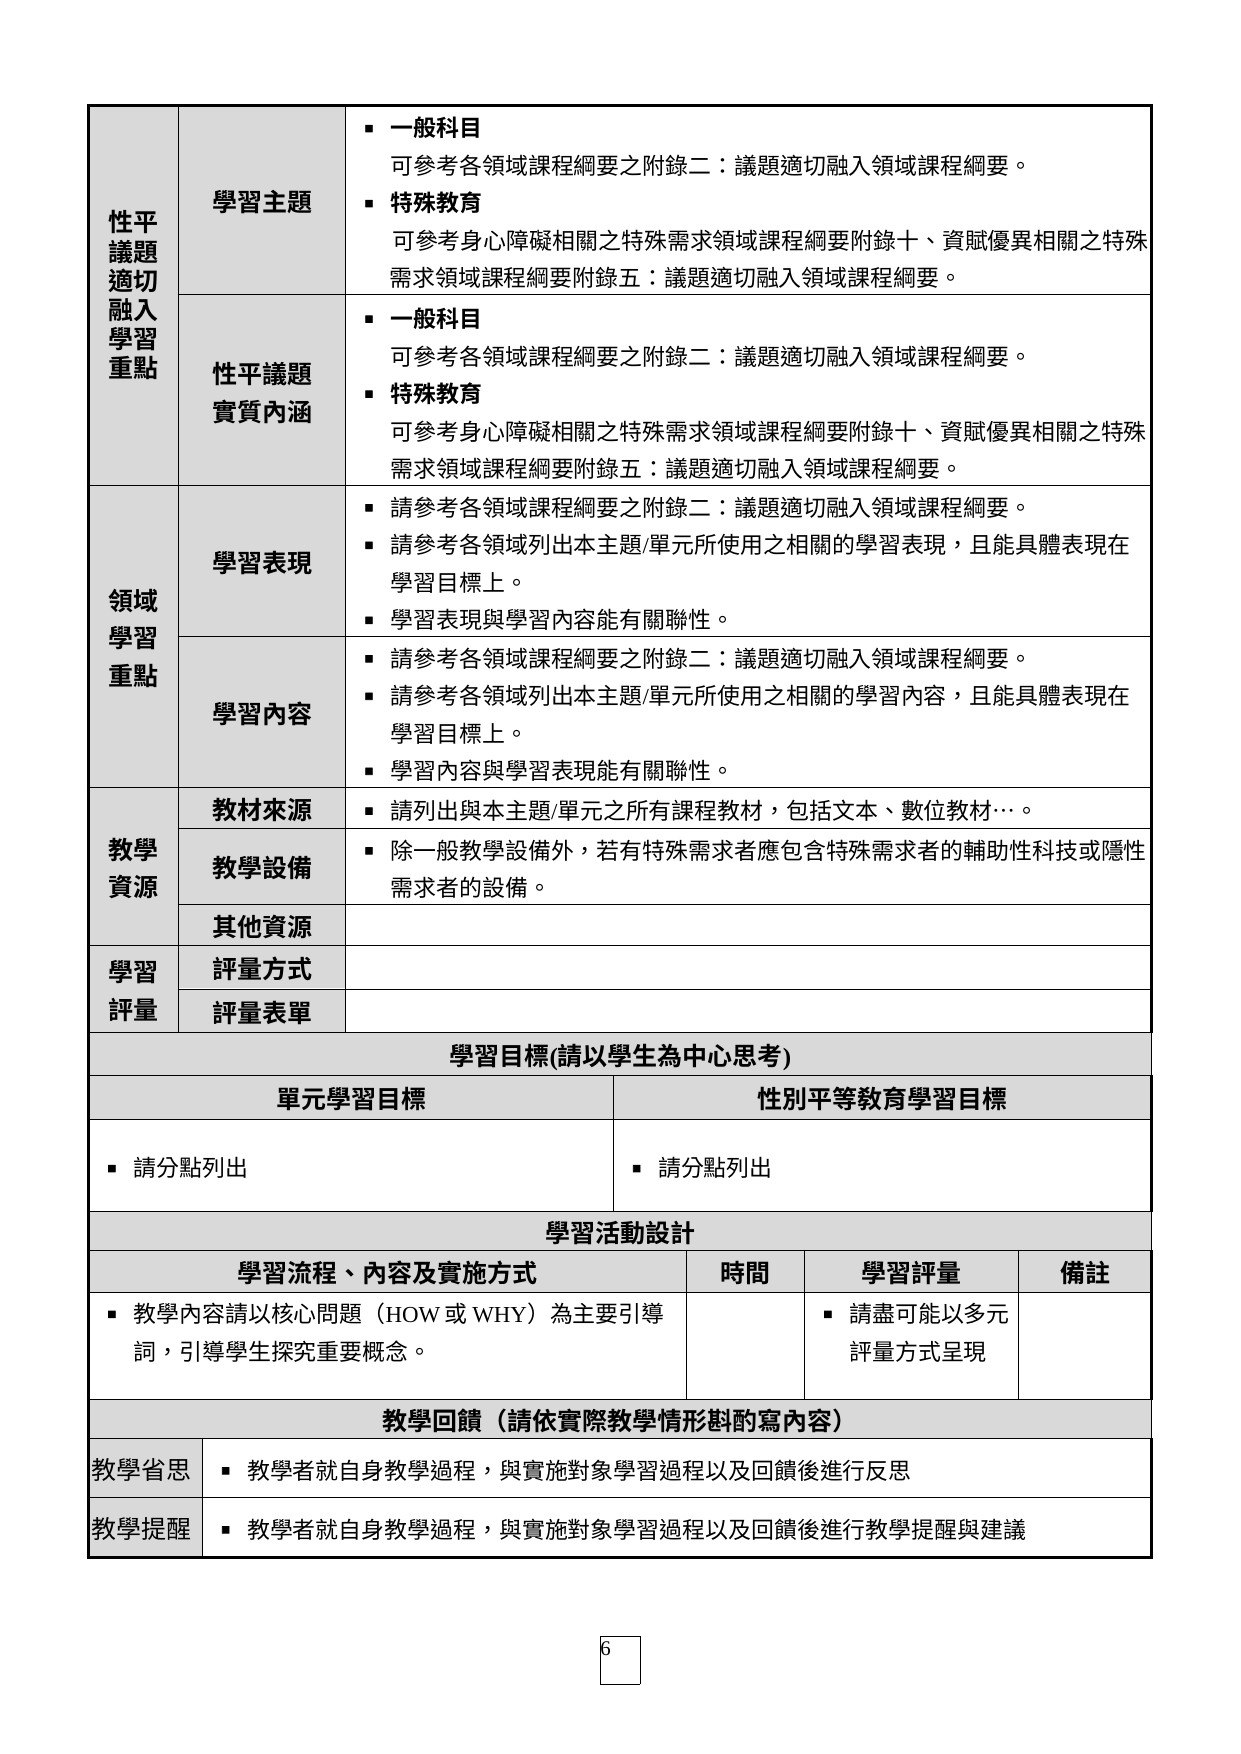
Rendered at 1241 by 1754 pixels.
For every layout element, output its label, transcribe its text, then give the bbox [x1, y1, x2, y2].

table_cell 請分點列出 [90, 1120, 613, 1211]
table_cell 學習流程、內容及實施方式 [90, 1251, 686, 1292]
table_cell 其他資源 [179, 905, 345, 945]
table_cell 請參考各領域課程綱要之附錄二：議題適切融入領域課程綱要。 請參考各領域列出本主題/單元所使用之相關的學習表現，且能具體表現在學習目標上。 學習表現與學習內容能有關聯性。 [346, 486, 1150, 636]
table_cell 單元學習目標 [90, 1076, 613, 1119]
table_header 一般科目 可參考各領域課程綱要之附錄二：議題適切融入領域課程綱要。 特殊教育 可參考身心障礙相關之特殊需求領域課程綱要附錄十、資賦優異相關之特殊需求領域課程綱要附錄五：議題適切融入領域課程綱要。 [346, 107, 1150, 294]
table_cell 性平議題 實質內涵 [179, 295, 345, 485]
table_cell 教學省思 [90, 1439, 202, 1497]
table_cell 評量表單 [179, 990, 345, 1032]
table_header 性平 議題 適切 融入 學習 重點 [90, 107, 178, 485]
table_cell 學習內容 [179, 637, 345, 787]
table_cell 教學設備 [179, 829, 345, 904]
table_cell 教學者就自身教學過程，與實施對象學習過程以及回饋後進行反思 [203, 1439, 1150, 1497]
table_cell 請分點列出 [614, 1120, 1150, 1211]
table_cell 教學提醒 [90, 1498, 202, 1556]
table_cell 除一般教學設備外，若有特殊需求者應包含特殊需求者的輔助性科技或隱性需求者的設備。 [346, 829, 1150, 904]
table_cell 學習 評量 [90, 946, 178, 1032]
table_cell 教學回饋（請依實際教學情形斟酌寫內容） [90, 1400, 1151, 1438]
table_cell [346, 946, 1150, 988]
table_cell [687, 1293, 804, 1399]
table_cell 教學 資源 [90, 788, 178, 945]
table_cell 一般科目 可參考各領域課程綱要之附錄二：議題適切融入領域課程綱要。 特殊教育 可參考身心障礙相關之特殊需求領域課程綱要附錄十、資賦優異相關之特殊需求領域課程綱要附錄五：議題適切融入領域課程綱要。 [346, 295, 1150, 485]
table_cell 教學內容請以核心問題（HOW或WHY）為主要引導詞，引導學生探究重要概念。 [90, 1293, 686, 1399]
table_cell [346, 905, 1150, 945]
table_cell 學習表現 [179, 486, 345, 636]
table_cell 教材來源 [179, 788, 345, 828]
table_header 學習主題 [179, 107, 345, 294]
table_cell 領域 學習 重點 [90, 486, 178, 787]
table_cell 性別平等敎育學習目標 [614, 1076, 1150, 1119]
table_cell 學習評量 [805, 1251, 1018, 1292]
table_cell 請列出與本主題/單元之所有課程教材，包括文本、數位教材…。 [346, 788, 1150, 828]
table_cell [346, 990, 1150, 1032]
table_cell 請參考各領域課程綱要之附錄二：議題適切融入領域課程綱要。 請參考各領域列出本主題/單元所使用之相關的學習內容，且能具體表現在學習目標上。 學習內容與學習表現能有關聯性。 [346, 637, 1150, 787]
table_cell 學習活動設計 [90, 1212, 1151, 1250]
table_cell [1019, 1293, 1150, 1399]
table_cell 教學者就自身教學過程，與實施對象學習過程以及回饋後進行教學提醒與建議 [203, 1498, 1150, 1556]
table_cell 學習目標(請以學生為中心思考) [90, 1033, 1151, 1075]
table_cell 請盡可能以多元評量方式呈現 [805, 1293, 1018, 1399]
table_cell 備註 [1019, 1251, 1150, 1292]
table_cell 時間 [687, 1251, 804, 1292]
table_cell 評量方式 [179, 946, 345, 988]
